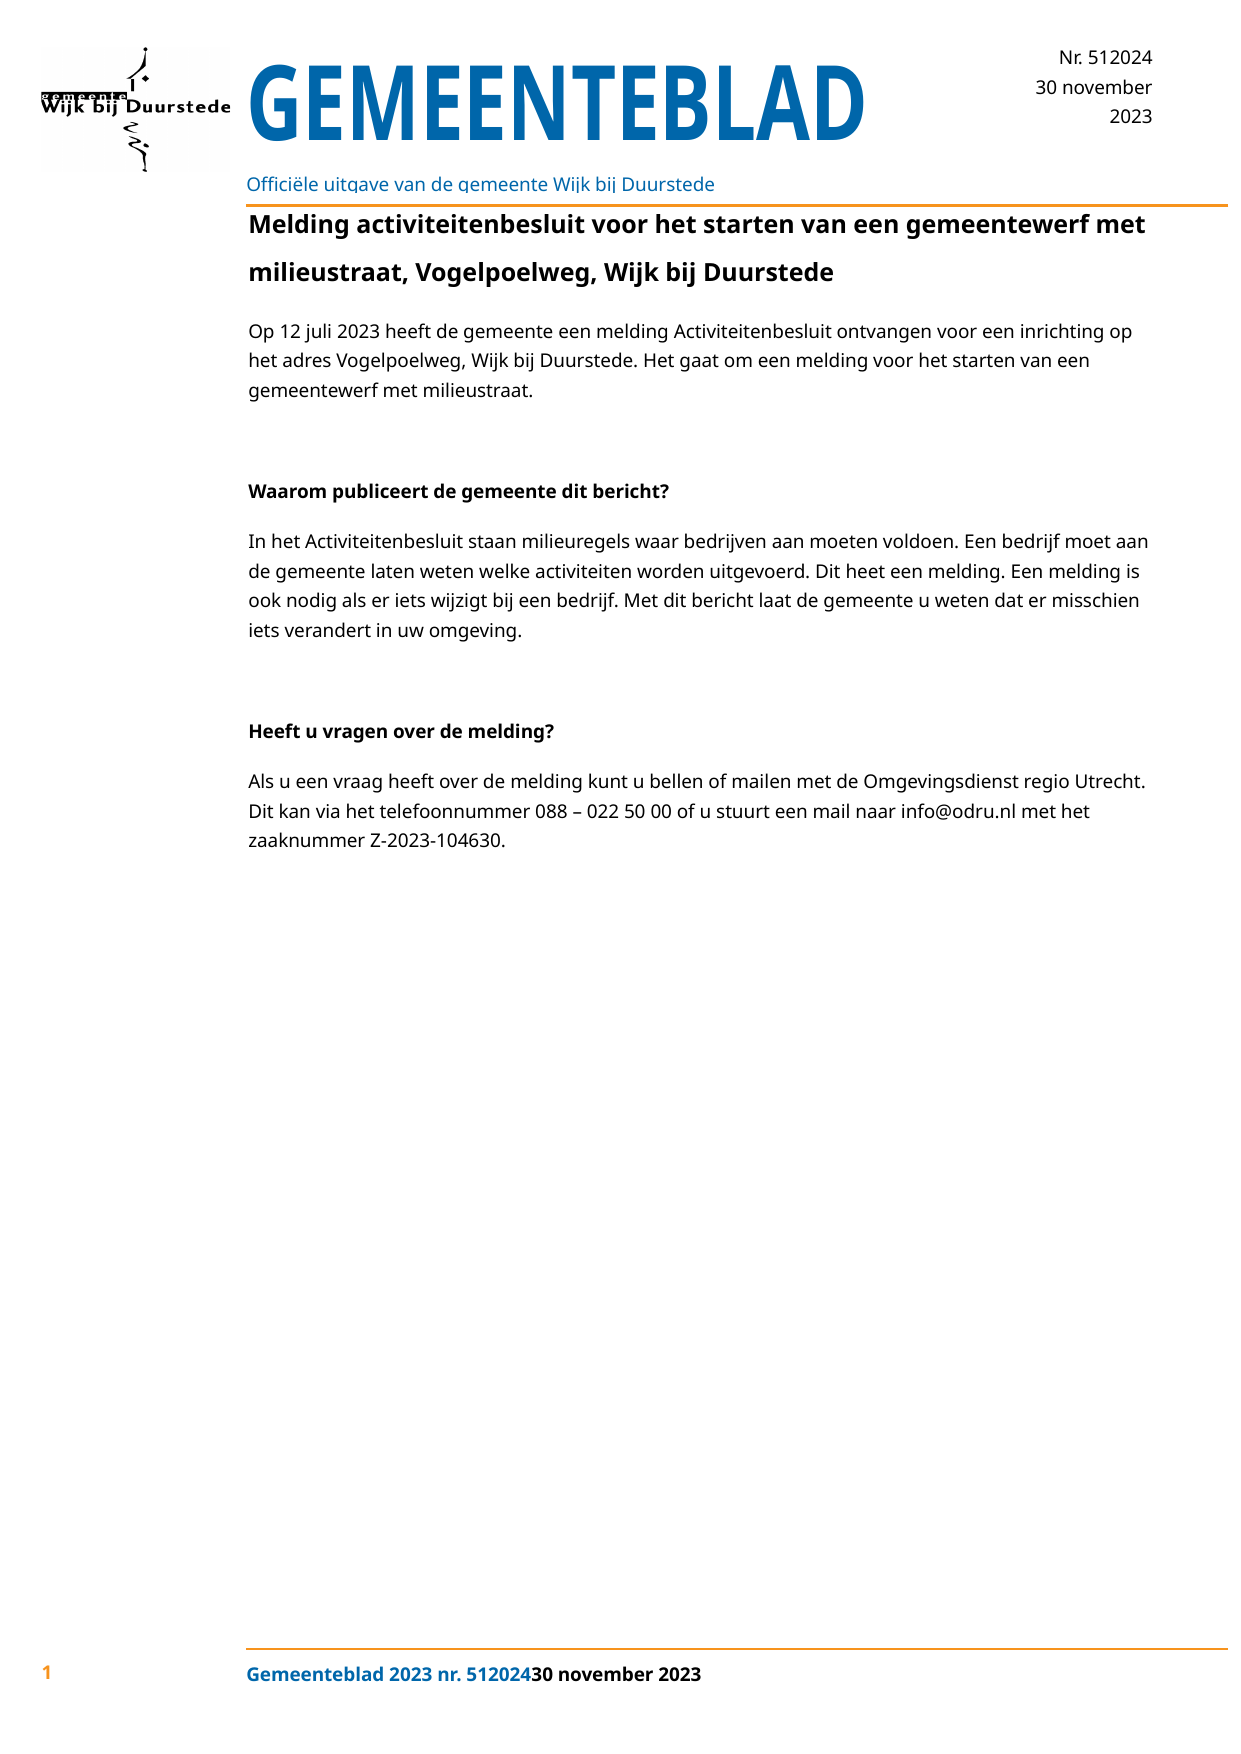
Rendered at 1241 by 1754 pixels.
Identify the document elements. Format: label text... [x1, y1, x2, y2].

text Als u een vraag heeft over de melding kunt u bellen of mailen met de Omgevingsdienst regio Utrecht. Dit kan via het telefoonnummer 088 – 022 50 00 of u stuurt een mail naar info@odru.nl met het zaaknummer Z-2023-104630. [248, 768, 1152, 853]
text Waarom publiceert de gemeente dit bericht? [248, 478, 1152, 504]
text Melding activiteitenbesluit voor het starten van een gemeentewerf met milieustraat, Vogelpoelweg, Wijk bij Duurstede [248, 207, 1152, 288]
picture [41, 47, 231, 172]
text Op 12 juli 2023 heeft de gemeente een melding Activiteitenbesluit ontvangen voor een inrichting op het adres Vogelpoelweg, Wijk bij Duurstede. Het gaat om een melding voor het starten van een gemeentewerf met milieustraat. [248, 318, 1152, 403]
text In het Activiteitenbesluit staan milieuregels waar bedrijven aan moeten voldoen. Een bedrijf moet aan de gemeente laten weten welke activiteiten worden uitgevoerd. Dit heet een melding. Een melding is ook nodig als er iets wijzigt bij een bedrijf. Met dit bericht laat de gemeente u weten dat er misschien iets verandert in uw omgeving. [248, 528, 1152, 643]
text Heeft u vragen over de melding? [248, 718, 1152, 744]
